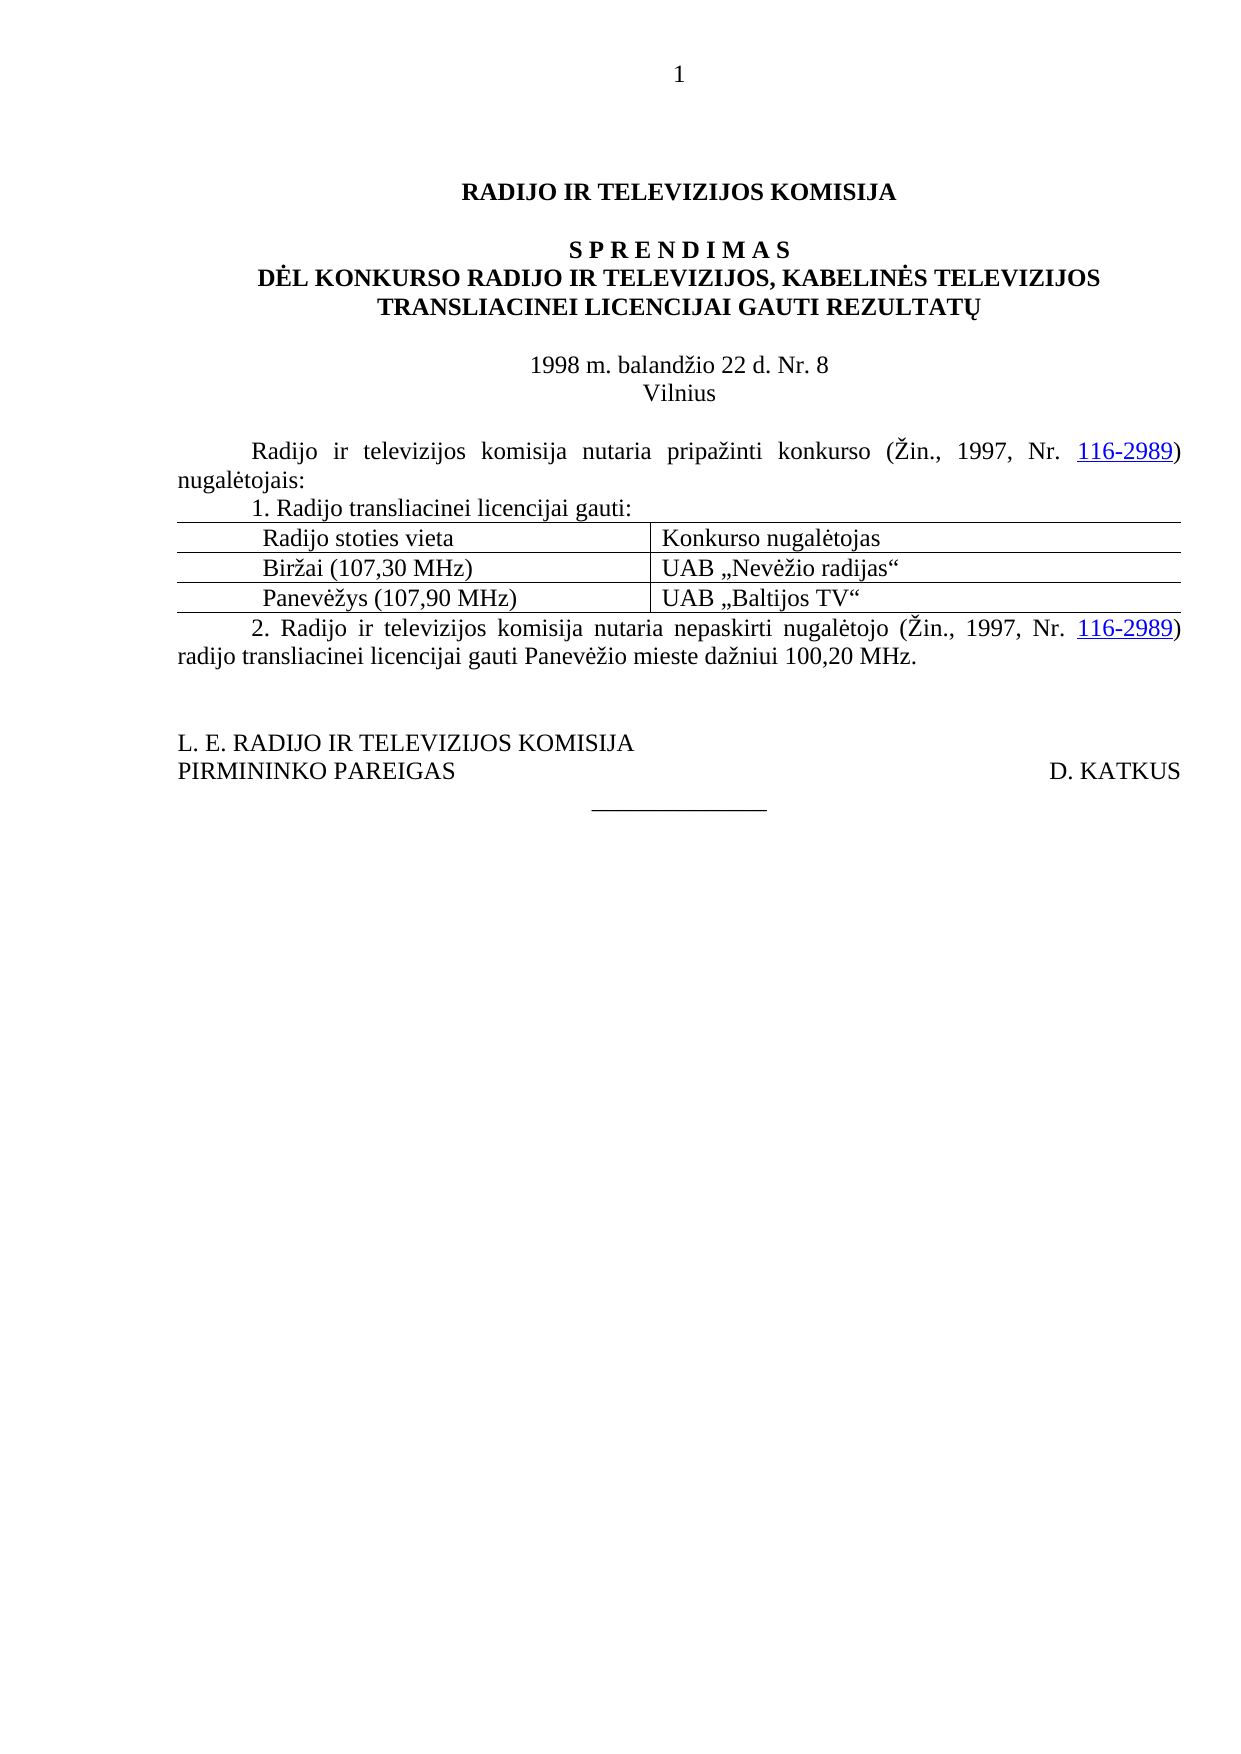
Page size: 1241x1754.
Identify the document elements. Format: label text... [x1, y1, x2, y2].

text RADIJO IR TELEVIZIJOS KOMISIJA [177, 177, 1181, 206]
text PIRMININKO PAREIGAS D. KATKUS [177, 756, 1181, 785]
text Vilnius [177, 378, 1181, 407]
text 1998 m. balandžio 22 d. Nr. 8 [177, 350, 1181, 378]
table_cell UAB „Baltijos TV“ [651, 583, 1181, 612]
text L. E. RADIJO IR TELEVIZIJOS KOMISIJA [177, 728, 1181, 756]
table_header Radijo stoties vieta [177, 523, 650, 552]
text 1. Radijo transliacinei licencijai gauti: [177, 493, 1181, 522]
text 2. Radijo ir televizijos komisija nutaria nepaskirti nugalėtojo (Žin., 1997, Nr. 116-2989) radijo transliacinei licencijai gauti Panevėžio mieste dažniui 100,20 MHz. [177, 613, 1181, 670]
table_header Konkurso nugalėtojas [651, 523, 1181, 552]
text S P R E N D I M A S [177, 235, 1181, 263]
table_cell Biržai (107,30 MHz) [177, 553, 650, 582]
text DĖL KONKURSO RADIJO IR TELEVIZIJOS, KABELINĖS TELEVIZIJOS TRANSLIACINEI LICENCIJAI GAUTI REZULTATŲ [177, 263, 1181, 321]
text Radijo ir televizijos komisija nutaria pripažinti konkurso (Žin., 1997, Nr. 116-2989) nugalėtojais: [177, 436, 1181, 493]
table_cell Panevėžys (107,90 MHz) [177, 583, 650, 612]
text ______________ [177, 785, 1181, 814]
table_cell UAB „Nevėžio radijas“ [651, 553, 1181, 582]
